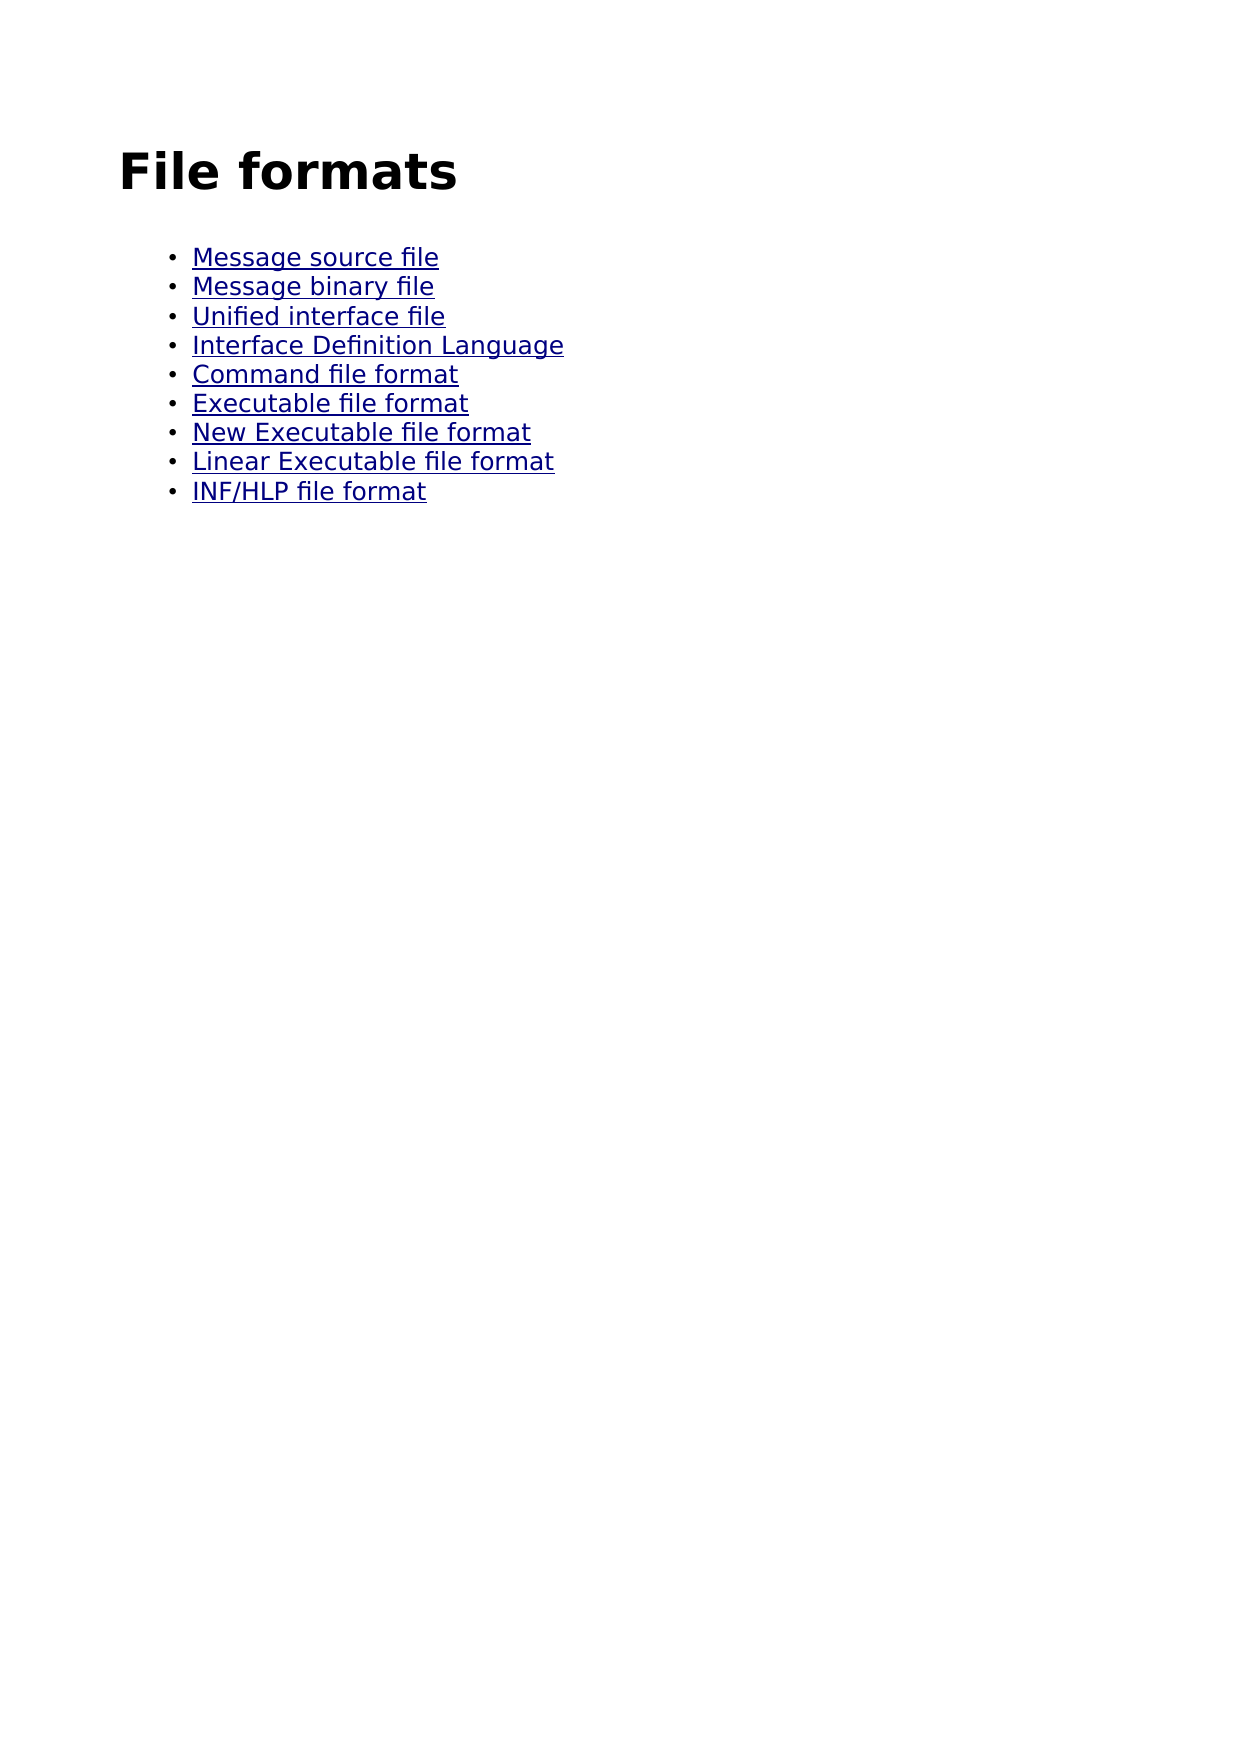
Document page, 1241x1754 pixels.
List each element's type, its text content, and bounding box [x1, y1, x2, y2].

list Command file format [177, 360, 1122, 389]
list Linear Executable file format [177, 447, 1122, 477]
list Message binary file [177, 272, 1122, 302]
list Message source file [177, 243, 1122, 272]
list New Executable file format [177, 418, 1122, 447]
subtitle File formats [118, 143, 1122, 201]
list Unified interface file [177, 302, 1122, 331]
list INF/HLP file format [177, 477, 1122, 506]
list Interface Definition Language [177, 331, 1122, 360]
list Executable file format [177, 389, 1122, 418]
